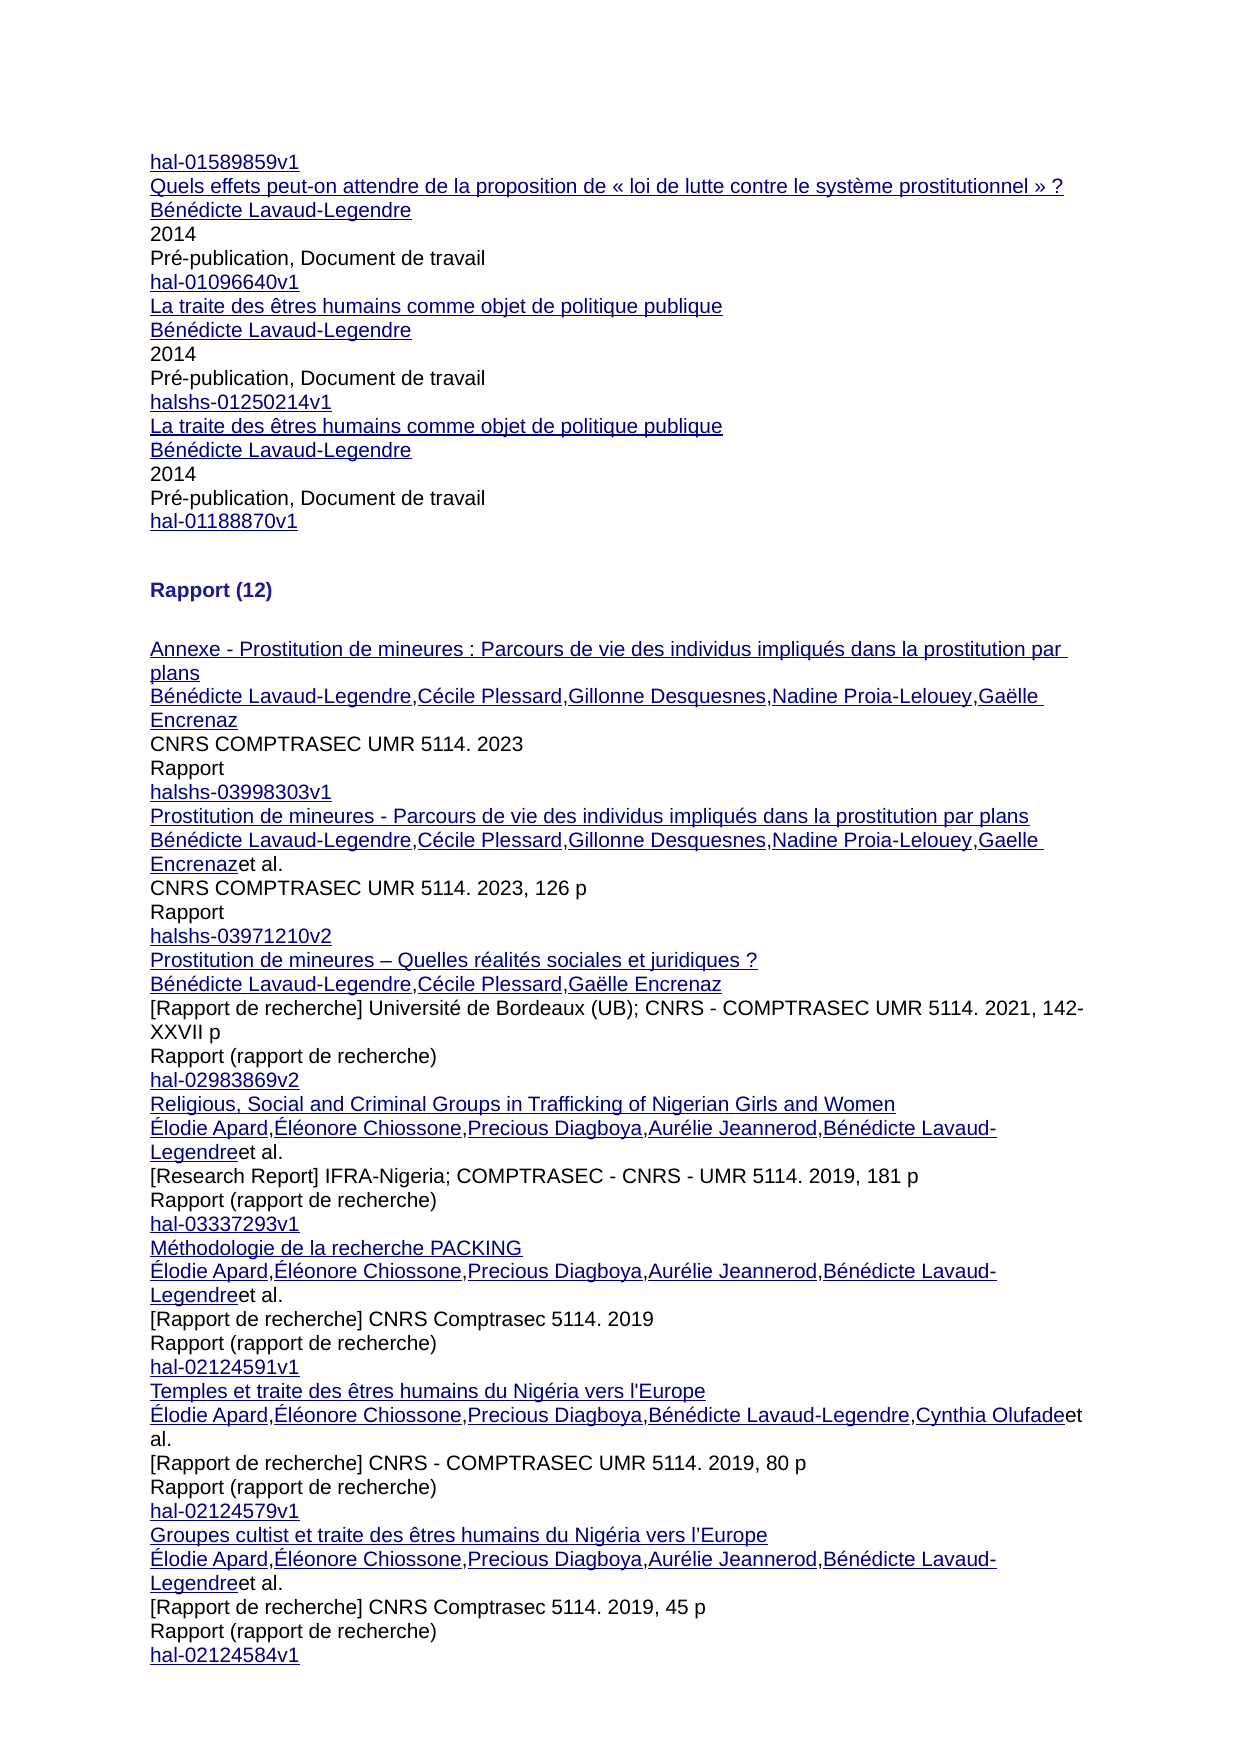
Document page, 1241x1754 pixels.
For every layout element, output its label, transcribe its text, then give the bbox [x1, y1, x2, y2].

subtitle Rapport (12) [150, 578, 1090, 602]
table_cell Temples et traite des êtres humains du Nigéria vers l'Europe Élodie Apard,Éléonore Chiossone,Precious Diagboya,Bénédicte Lavaud-Legendre,Cynthia Olufadeet al. [Rapport de recherche] CNRS - COMPTRASEC UMR 5114. 2019, 80 p Rapport (rapport de recherche) hal-02124579v1 [150, 1379, 1090, 1523]
table_cell Méthodologie de la recherche PACKING Élodie Apard,Éléonore Chiossone,Precious Diagboya,Aurélie Jeannerod,Bénédicte Lavaud-Legendreet al. [Rapport de recherche] CNRS Comptrasec 5114. 2019 Rapport (rapport de recherche) hal-02124591v1 [150, 1235, 1090, 1379]
table_cell Quels effets peut-on attendre de la proposition de « loi de lutte contre le système prostitutionnel » ? Bénédicte Lavaud-Legendre 2014 Pré-publication, Document de travail hal-01096640v1 [150, 174, 1090, 294]
table_cell Prostitution de mineures – Quelles réalités sociales et juridiques ? Bénédicte Lavaud-Legendre,Cécile Plessard,Gaëlle Encrenaz [Rapport de recherche] Université de Bordeaux (UB); CNRS - COMPTRASEC UMR 5114. 2021, 142-XXVII p Rapport (rapport de recherche) hal-02983869v2 [150, 948, 1090, 1092]
table_cell Religious, Social and Criminal Groups in Trafficking of Nigerian Girls and Women Élodie Apard,Éléonore Chiossone,Precious Diagboya,Aurélie Jeannerod,Bénédicte Lavaud-Legendreet al. [Research Report] IFRA-Nigeria; COMPTRASEC - CNRS - UMR 5114. 2019, 181 p Rapport (rapport de recherche) hal-03337293v1 [150, 1092, 1090, 1235]
table_cell La traite des êtres humains comme objet de politique publique Bénédicte Lavaud-Legendre 2014 Pré-publication, Document de travail hal-01188870v1 [150, 414, 1090, 533]
table_cell hal-01589859v1 [150, 150, 1090, 174]
table_cell Prostitution de mineures - Parcours de vie des individus impliqués dans la prostitution par plans Bénédicte Lavaud-Legendre,Cécile Plessard,Gillonne Desquesnes,Nadine Proia-Lelouey,Gaelle Encrenazet al. CNRS COMPTRASEC UMR 5114. 2023, 126 p Rapport halshs-03971210v2 [150, 804, 1090, 948]
table_cell La traite des êtres humains comme objet de politique publique Bénédicte Lavaud-Legendre 2014 Pré-publication, Document de travail halshs-01250214v1 [150, 294, 1090, 413]
table_header Annexe - Prostitution de mineures : Parcours de vie des individus impliqués dans la prostitution par plans Bénédicte Lavaud-Legendre,Cécile Plessard,Gillonne Desquesnes,Nadine Proia-Lelouey,Gaëlle Encrenaz CNRS COMPTRASEC UMR 5114. 2023 Rapport halshs-03998303v1 [150, 636, 1090, 804]
table_cell Groupes cultist et traite des êtres humains du Nigéria vers l’Europe Élodie Apard,Éléonore Chiossone,Precious Diagboya,Aurélie Jeannerod,Bénédicte Lavaud-Legendreet al. [Rapport de recherche] CNRS Comptrasec 5114. 2019, 45 p Rapport (rapport de recherche) hal-02124584v1 [150, 1523, 1090, 1667]
